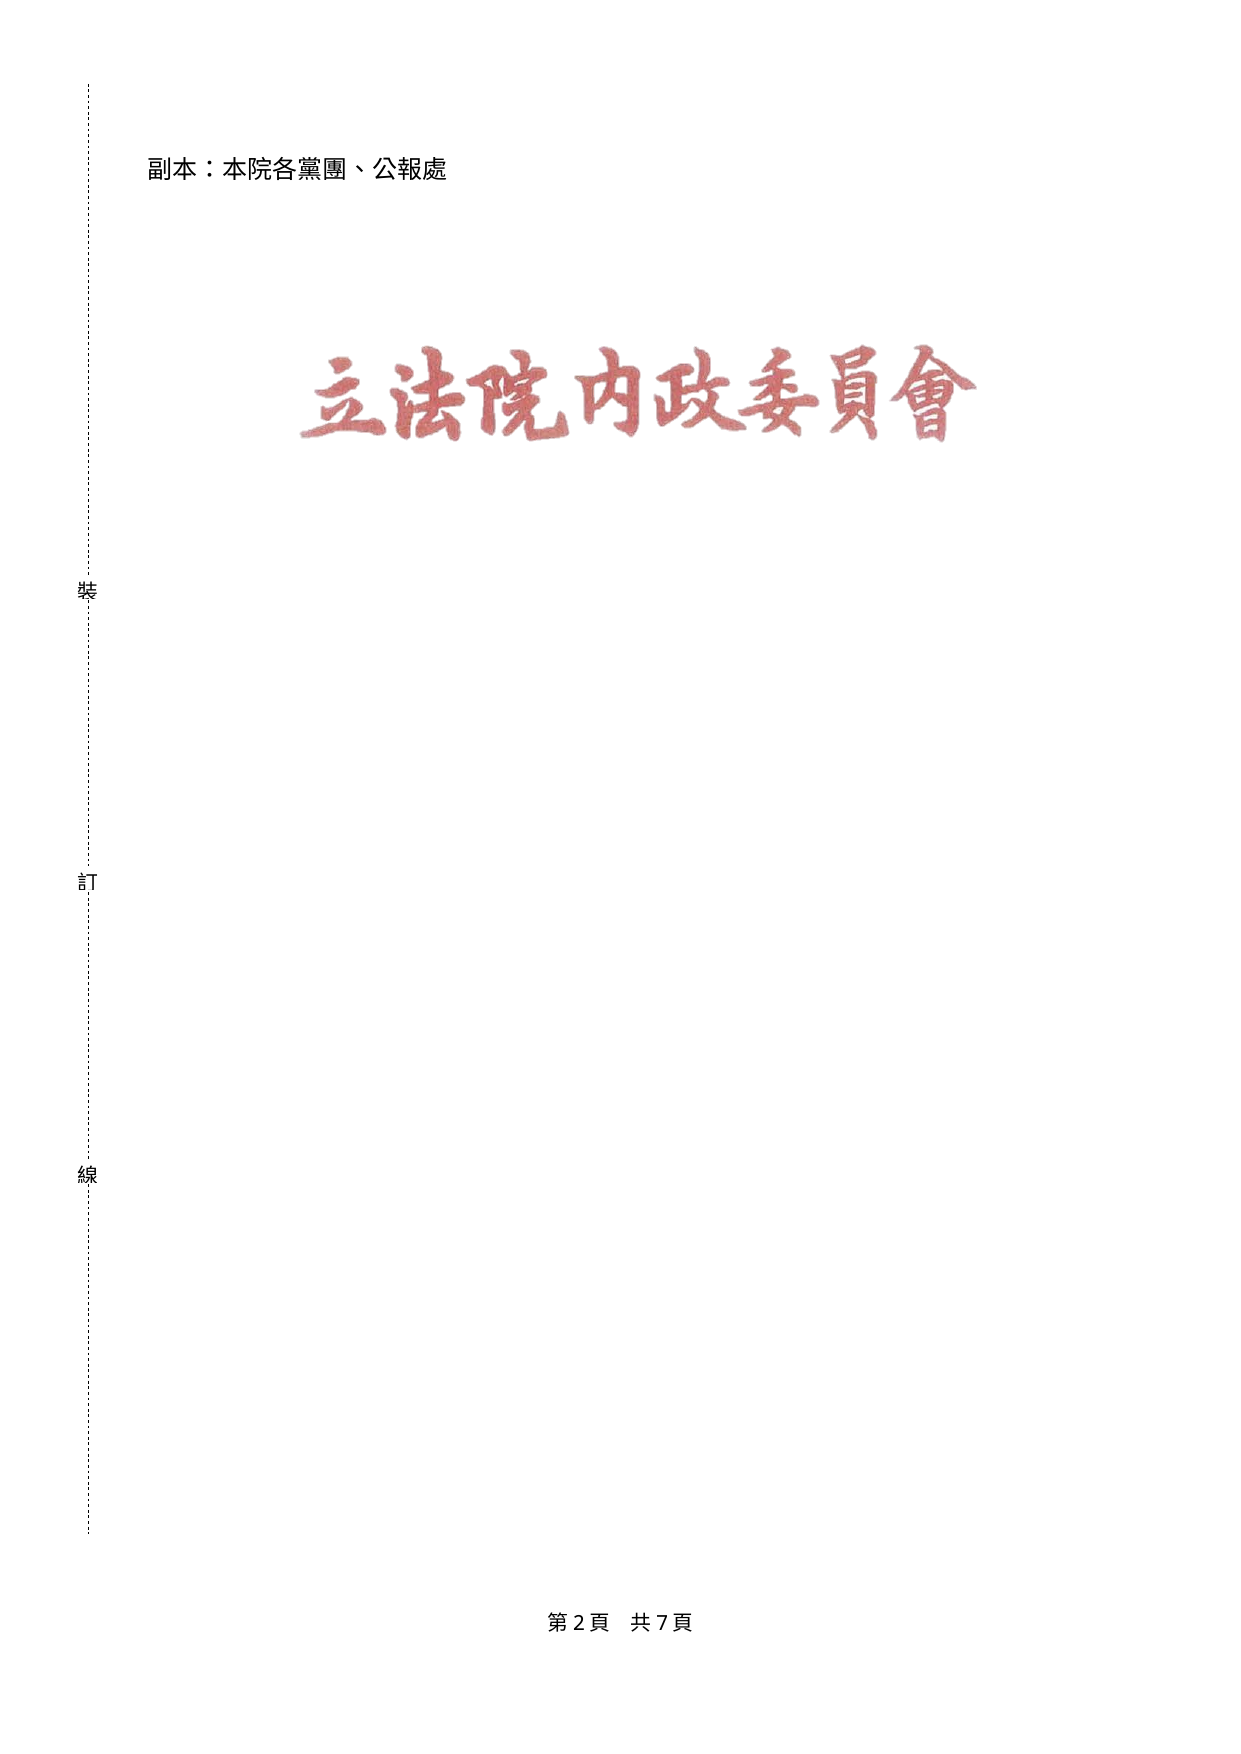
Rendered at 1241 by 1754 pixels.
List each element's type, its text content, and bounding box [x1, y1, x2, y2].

text 副本：本院各黨團、公報處 [148, 158, 1092, 183]
